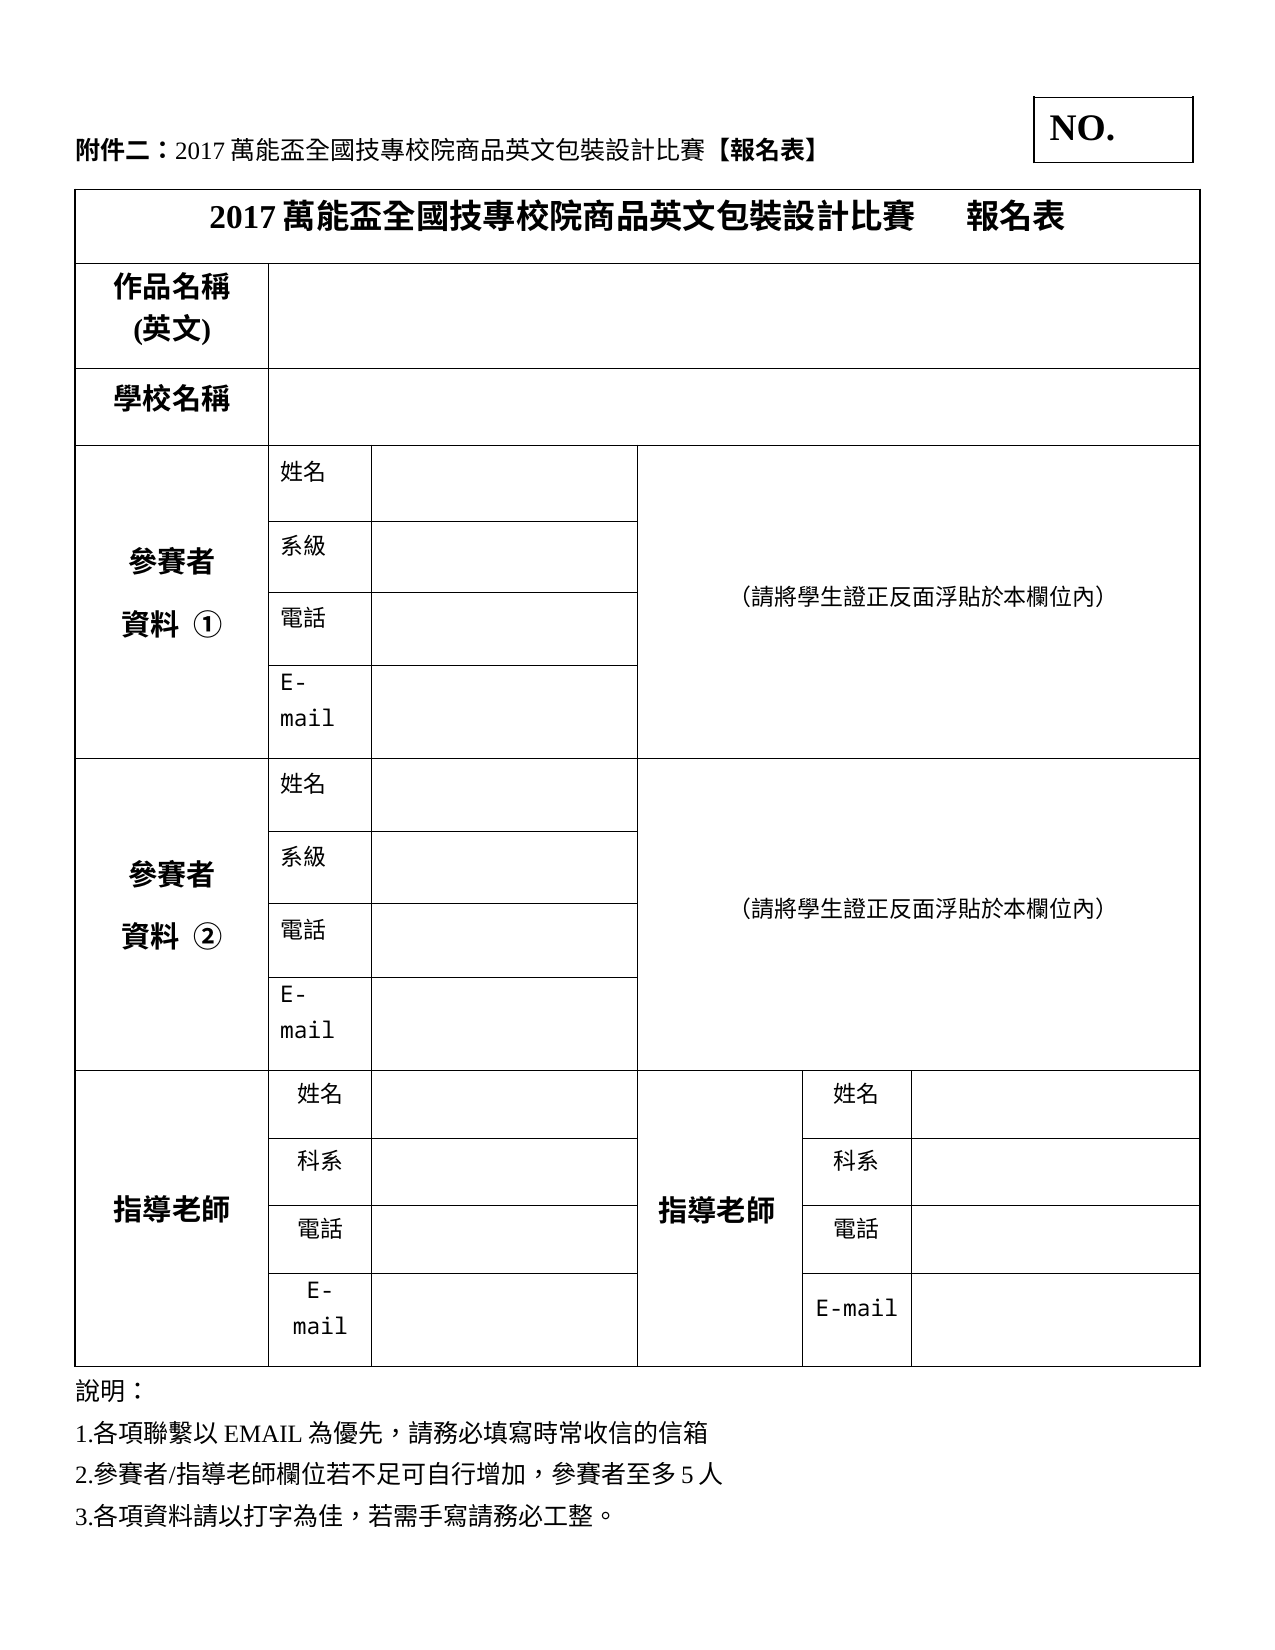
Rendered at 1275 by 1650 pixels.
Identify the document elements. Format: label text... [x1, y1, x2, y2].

table_cell 參賽者 資料 ① [76, 446, 268, 758]
table_cell E-mail [269, 666, 371, 758]
table_cell [372, 446, 637, 521]
table_cell [372, 1071, 637, 1138]
table_cell [372, 1206, 637, 1273]
table_cell 指導老師 [638, 1071, 802, 1366]
text 附件二：2017萬能盃全國技專校院商品英文包裝設計比賽【報名表】 [75, 126, 1200, 168]
table_cell 電話 [803, 1206, 911, 1273]
table_cell E-mail [269, 1274, 371, 1366]
table_cell [372, 759, 637, 831]
table_cell [269, 264, 1199, 368]
table_cell [372, 832, 637, 903]
table_cell 科系 [803, 1139, 911, 1205]
table_cell [372, 522, 637, 592]
table_cell E-mail [269, 978, 371, 1070]
table_cell [372, 1139, 637, 1205]
table_cell 系級 [269, 522, 371, 592]
table_cell [372, 904, 637, 977]
table_cell 指導老師 [76, 1071, 268, 1366]
table_cell [912, 1071, 1199, 1138]
table_cell [372, 978, 637, 1070]
text NO. [1049, 105, 1177, 148]
table_cell 電話 [269, 904, 371, 977]
table_cell E-mail [803, 1274, 911, 1366]
table_cell 姓名 [803, 1071, 911, 1138]
table_cell （請將學生證正反面浮貼於本欄位內） [638, 446, 1199, 758]
table_cell 科系 [269, 1139, 371, 1205]
text 附件二：2017萬能盃全國技專校院商品英文包裝設計比賽【報名表】 [1035, 98, 1192, 162]
table_cell [912, 1274, 1199, 1366]
table_cell 姓名 [269, 446, 371, 521]
table_cell 電話 [269, 1206, 371, 1273]
table_cell （請將學生證正反面浮貼於本欄位內） [638, 759, 1199, 1070]
table_cell 電話 [269, 593, 371, 665]
table_cell [372, 1274, 637, 1366]
table_cell [912, 1139, 1199, 1205]
text 說明： 1.各項聯繫以EMAIL為優先，請務必填寫時常收信的信箱 2.參賽者/指導老師欄位若不足可自行增加，參賽者至多5人 3.各項資料請以打字為佳，若需手寫請務必工整。 [75, 1367, 1200, 1534]
table_cell 姓名 [269, 1071, 371, 1138]
table_cell 作品名稱 (英文) [76, 264, 268, 368]
table_cell [912, 1206, 1199, 1273]
table_cell [269, 369, 1199, 444]
table_cell 參賽者 資料 ② [76, 759, 268, 1070]
table_cell 學校名稱 [76, 369, 268, 444]
table_cell 系級 [269, 832, 371, 903]
table_cell [372, 593, 637, 665]
table_header 2017萬能盃全國技專校院商品英文包裝設計比賽 報名表 [76, 190, 1199, 263]
table_cell 姓名 [269, 759, 371, 831]
table_cell [372, 666, 637, 758]
